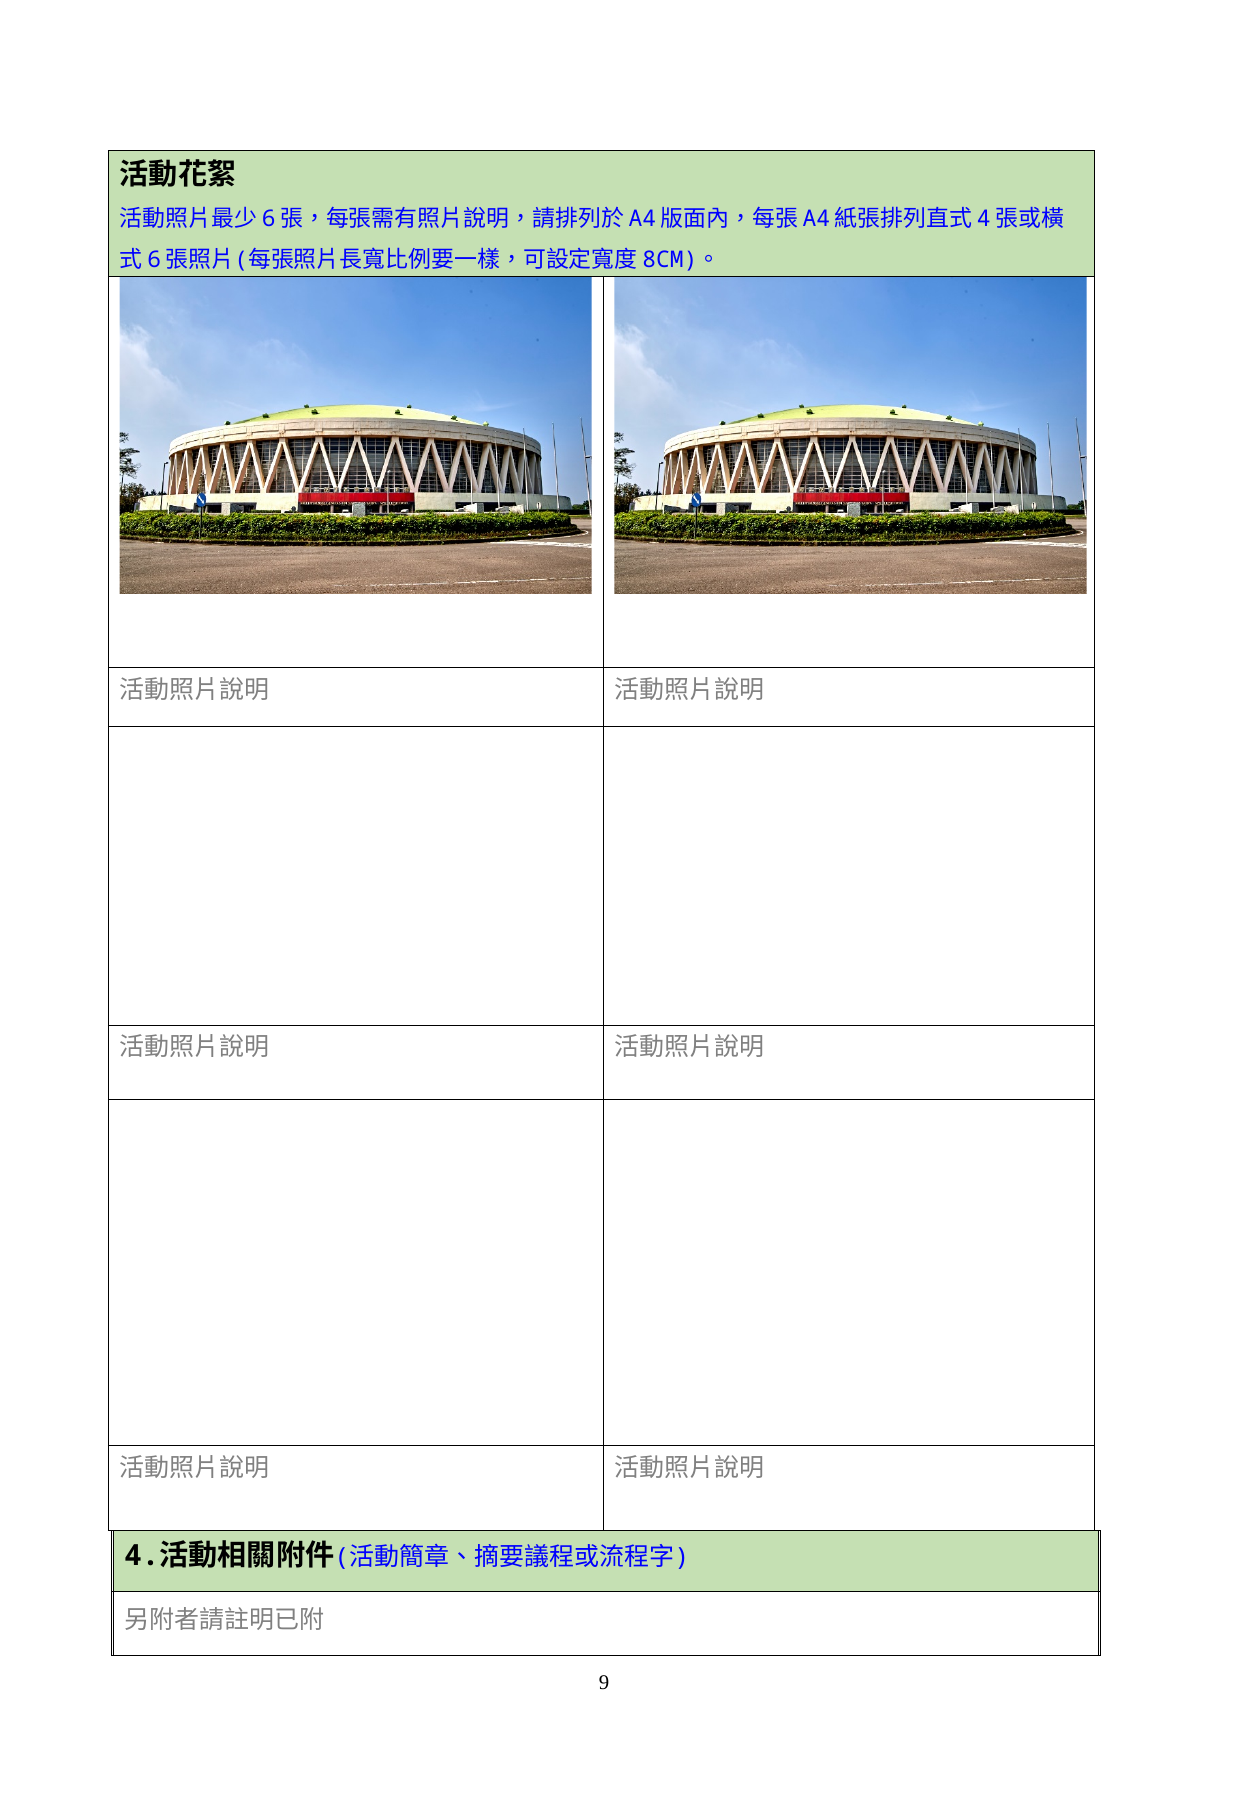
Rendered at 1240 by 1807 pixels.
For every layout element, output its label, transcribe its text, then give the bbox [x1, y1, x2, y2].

table_cell 4.活動相關附件(活動簡章、摘要議程或流程字) [114, 1531, 1098, 1591]
table_cell 活動照片說明 [604, 1446, 1094, 1530]
table_header [1095, 150, 1099, 276]
table_cell [109, 1100, 603, 1445]
table_cell 另附者請註明已附 [114, 1592, 1098, 1655]
table_cell [604, 727, 1094, 1024]
table_cell [604, 1100, 1094, 1445]
table_cell 活動照片說明 [604, 668, 1094, 726]
table_cell [1095, 276, 1099, 667]
table_cell [1095, 667, 1099, 726]
table_cell [1095, 1025, 1099, 1099]
table_cell 活動照片說明 [109, 1026, 603, 1099]
table_cell 活動照片說明 [604, 1026, 1094, 1099]
table_cell [1095, 1445, 1099, 1530]
table_header 活動花絮 活動照片最少6張，每張需有照片說明，請排列於A4版面內，每張A4紙張排列直式4張或橫式6張照片(每張照片長寬比例要一樣，可設定寬度8CM)。 [109, 151, 1094, 276]
table_cell [1095, 726, 1099, 1024]
table_cell [109, 277, 603, 667]
table_cell [604, 277, 1094, 667]
table_cell 活動照片說明 [109, 1446, 603, 1530]
table_cell [1095, 1099, 1099, 1445]
table_cell [109, 727, 603, 1024]
table_cell 活動照片說明 [109, 668, 603, 726]
